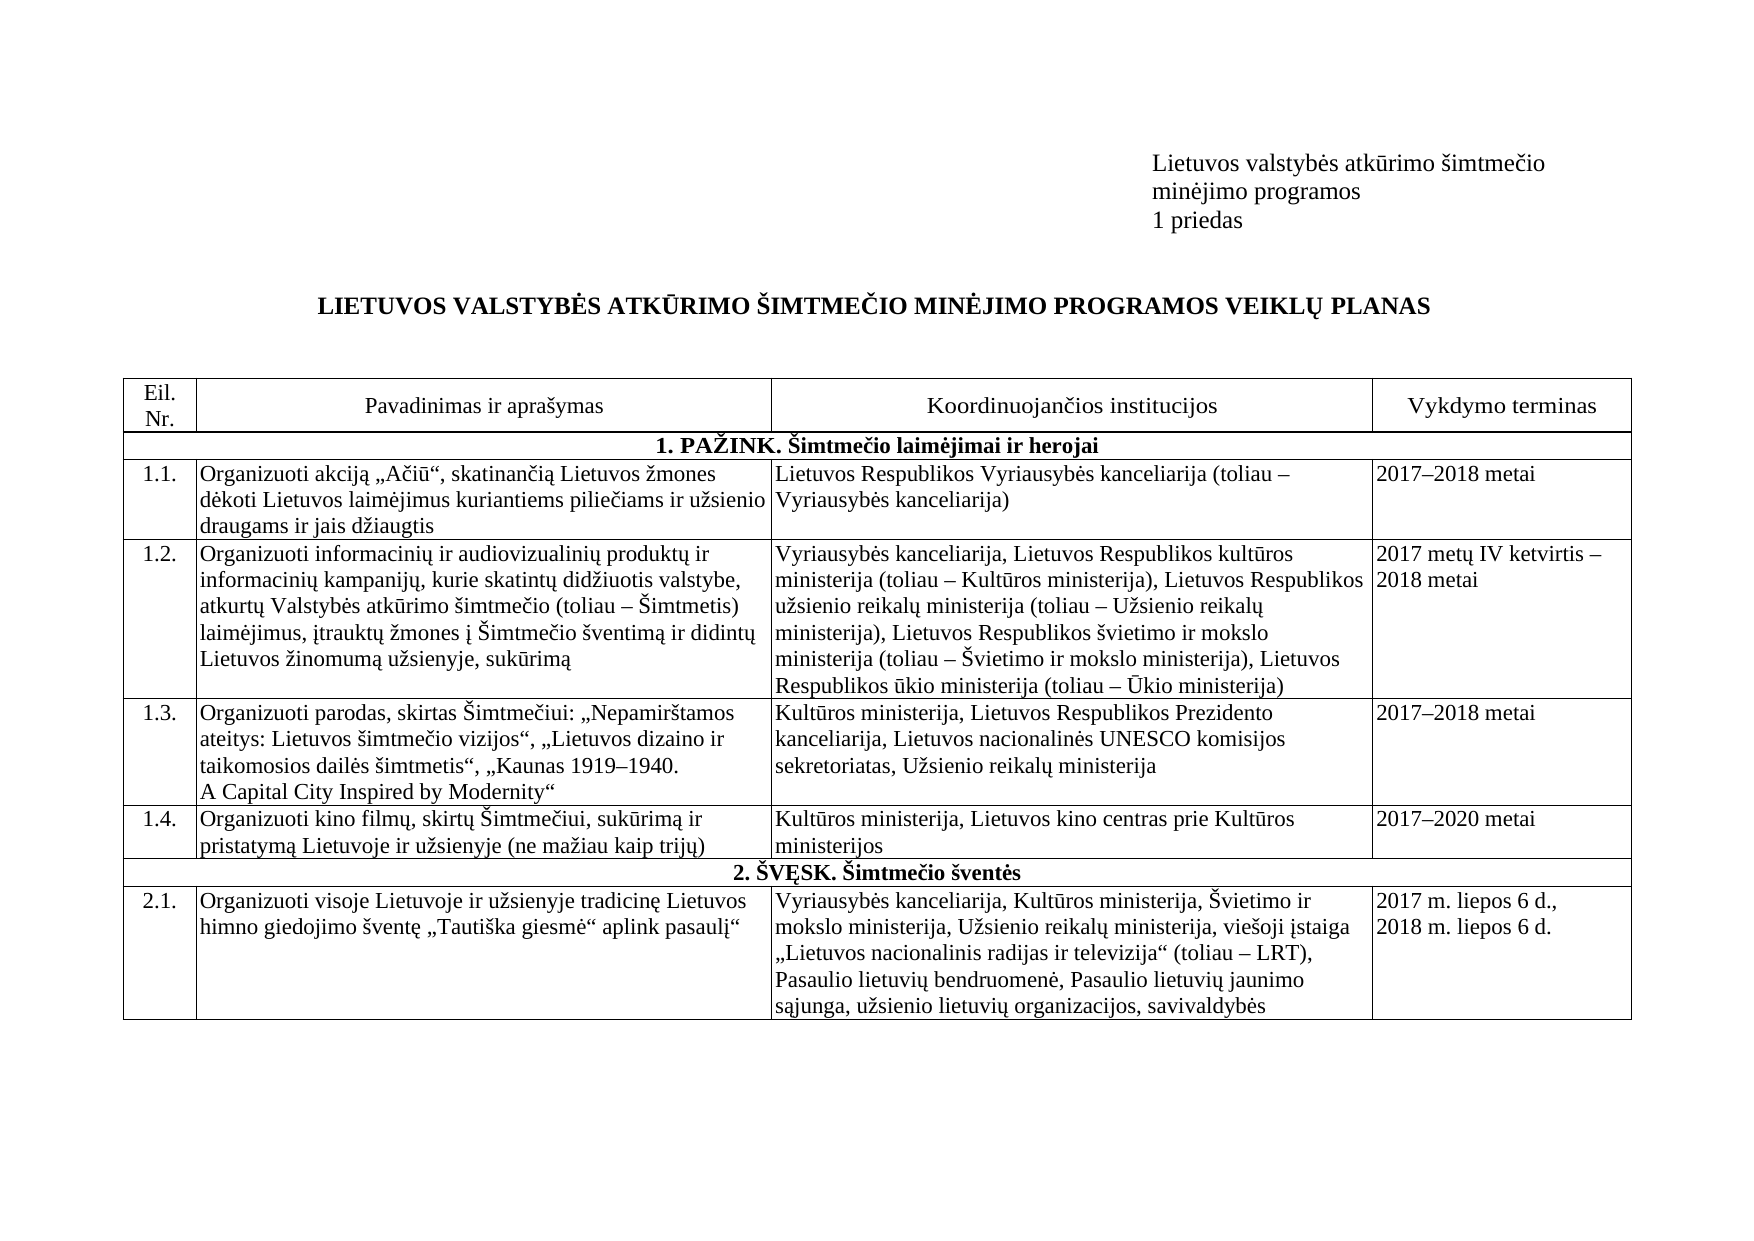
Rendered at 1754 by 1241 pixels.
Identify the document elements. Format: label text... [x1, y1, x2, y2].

table_header Koordinuojančios institucijos [772, 379, 1372, 431]
table_cell 2017–2018 metai [1373, 699, 1631, 804]
text minėjimo programos 1 priedas [1152, 176, 1636, 234]
table_cell 1.2. [124, 540, 196, 698]
table_cell Organizuoti parodas, skirtas Šimtmečiui: „Nepamirštamos ateitys: Lietuvos šimtmečio vizijos“, „Lietuvos dizaino ir taikomosios dailės šimtmetis“, „Kaunas 1919–1940. A Capital City Inspired by Modernity“ [197, 699, 771, 804]
table_header Pavadinimas ir aprašymas [197, 379, 771, 431]
table_cell Organizuoti informacinių ir audiovizualinių produktų ir informacinių kampanijų, kurie skatintų didžiuotis valstybe, atkurtų Valstybės atkūrimo šimtmečio (toliau – Šimtmetis) laimėjimus, įtrauktų žmones į Šimtmečio šventimą ir didintų Lietuvos žinomumą užsienyje, sukūrimą [197, 540, 771, 698]
table_cell 2.1. [124, 887, 196, 1018]
table_cell 1.1. [124, 460, 196, 539]
table_cell Kultūros ministerija, Lietuvos kino centras prie Kultūros ministerijos [772, 806, 1372, 858]
table_cell 2017–2018 metai [1373, 460, 1631, 539]
table_header Vykdymo terminas [1373, 379, 1631, 431]
table_cell 2017–2020 metai [1373, 806, 1631, 858]
table_cell Kultūros ministerija, Lietuvos Respublikos Prezidento kanceliarija, Lietuvos nacionalinės UNESCO komisijos sekretoriatas, Užsienio reikalų ministerija [772, 699, 1372, 804]
table_cell Organizuoti kino filmų, skirtų Šimtmečiui, sukūrimą ir pristatymą Lietuvoje ir užsienyje (ne mažiau kaip trijų) [197, 806, 771, 858]
table_cell Lietuvos Respublikos Vyriausybės kanceliarija (toliau – Vyriausybės kanceliarija) [772, 460, 1372, 539]
text LIETUVOS VALSTYBĖS ATKŪRIMO ŠIMTMEČIO MINĖJIMO PROGRAMOS VEIKLŲ PLANAS [118, 291, 1636, 320]
table_cell Organizuoti akciją „Ačiū“, skatinančią Lietuvos žmones dėkoti Lietuvos laimėjimus kuriantiems piliečiams ir užsienio draugams ir jais džiaugtis [197, 460, 771, 539]
table_cell Vyriausybės kanceliarija, Lietuvos Respublikos kultūros ministerija (toliau – Kultūros ministerija), Lietuvos Respublikos užsienio reikalų ministerija (toliau – Užsienio reikalų ministerija), Lietuvos Respublikos švietimo ir mokslo ministerija (toliau – Švietimo ir mokslo ministerija), Lietuvos Respublikos ūkio ministerija (toliau – Ūkio ministerija) [772, 540, 1372, 698]
table_cell 1.3. [124, 699, 196, 804]
table_cell Organizuoti visoje Lietuvoje ir užsienyje tradicinę Lietuvos himno giedojimo šventę „Tautiška giesmė“ aplink pasaulį“ [197, 887, 771, 1018]
table_cell 2017 metų IV ketvirtis – 2018 metai [1373, 540, 1631, 698]
table_cell 1. PAŽINK. Šimtmečio laimėjimai ir herojai [124, 433, 1631, 459]
table_cell Vyriausybės kanceliarija, Kultūros ministerija, Švietimo ir mokslo ministerija, Užsienio reikalų ministerija, viešoji įstaiga „Lietuvos nacionalinis radijas ir televizija“ (toliau – LRT), Pasaulio lietuvių bendruomenė, Pasaulio lietuvių jaunimo sąjunga, užsienio lietuvių organizacijos, savivaldybės [772, 887, 1372, 1018]
text Lietuvos valstybės atkūrimo šimtmečio [1152, 148, 1636, 176]
table_cell 2017 m. liepos 6 d., 2018 m. liepos 6 d. [1373, 887, 1631, 1018]
table_cell 2. ŠVĘSK. Šimtmečio šventės [124, 859, 1631, 886]
table_cell 1.4. [124, 806, 196, 858]
table_header Eil. Nr. [124, 379, 196, 431]
